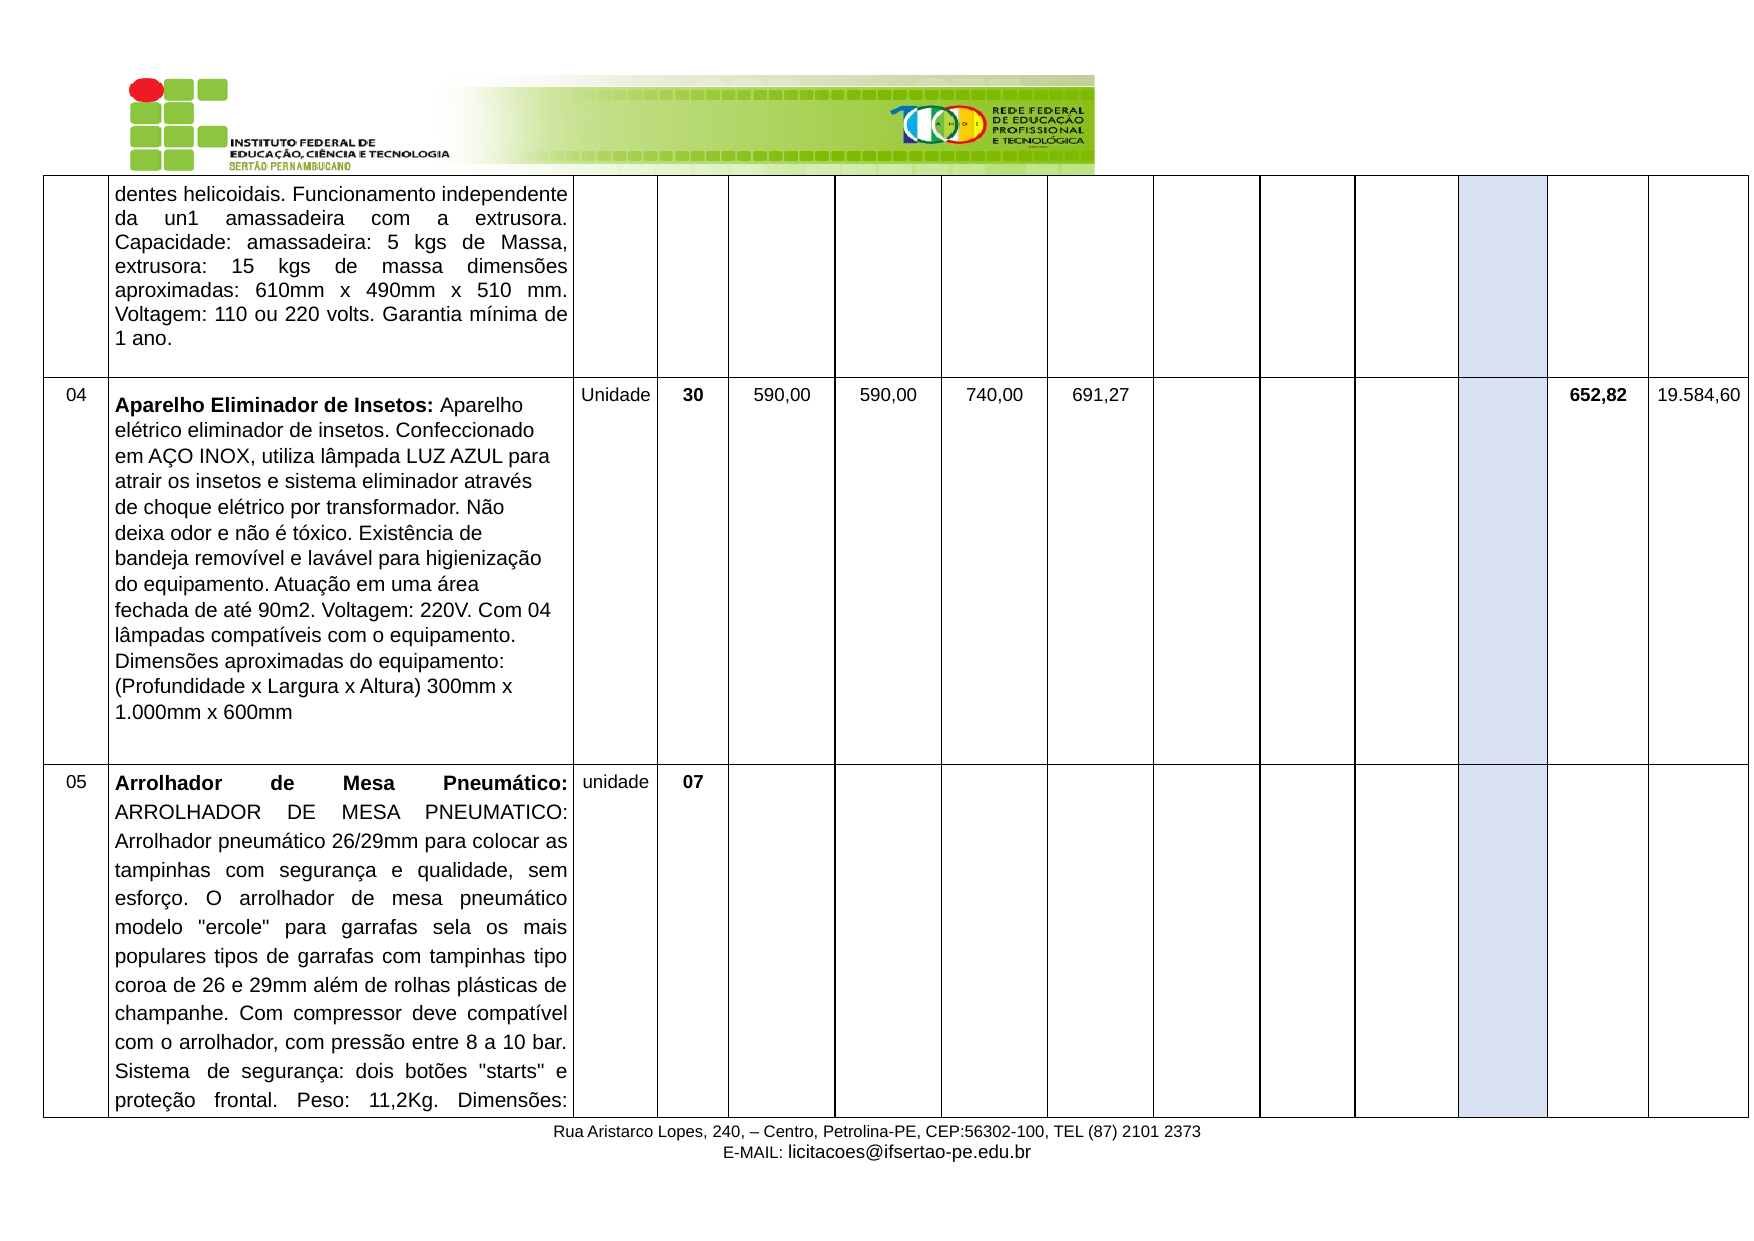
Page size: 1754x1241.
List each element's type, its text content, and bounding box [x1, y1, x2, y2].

table_cell [942, 176, 1047, 377]
table_cell 652,82 [1548, 378, 1648, 764]
table_cell [1548, 765, 1648, 1117]
table_cell 590,00 [729, 378, 834, 764]
picture [118, 75, 1095, 175]
table_cell [1261, 765, 1354, 1117]
table_cell [1048, 176, 1153, 377]
table_cell [729, 765, 834, 1117]
table_cell [1261, 378, 1354, 764]
table_cell [836, 176, 941, 377]
table_cell [1048, 765, 1153, 1117]
table_cell Aparelho Eliminador de Insetos: Aparelho elétrico eliminador de insetos. Confeccionado em AÇO INOX, utiliza lâmpada LUZ AZUL para atrair os insetos e sistema eliminador através de choque elétrico por transformador. Não deixa odor e não é tóxico. Existência de bandeja removível e lavável para higienização do equipamento. Atuação em uma área fechada de até 90m2. Voltagem: 220V. Com 04 lâmpadas compatíveis com o equipamento. Dimensões aproximadas do equipamento: (Profundidade x Largura x Altura) 300mm x 1.000mm x 600mm [109, 378, 573, 764]
table_cell [658, 176, 728, 377]
table_cell [44, 176, 108, 377]
table_cell unidade [574, 765, 657, 1117]
table_cell [1548, 176, 1648, 377]
table_cell [1459, 378, 1547, 764]
table_cell 691,27 [1048, 378, 1153, 764]
table_cell 590,00 [836, 378, 941, 764]
table_cell 05 [44, 765, 108, 1117]
table_cell [1356, 378, 1458, 764]
table_cell 04 [44, 378, 108, 764]
table_cell [942, 765, 1047, 1117]
table_cell [1154, 378, 1259, 764]
table_cell 30 [658, 378, 728, 764]
table_cell Unidade [574, 378, 657, 764]
table_cell [1459, 176, 1547, 377]
table_cell [1356, 176, 1458, 377]
table_cell [729, 176, 834, 377]
table_cell [1261, 176, 1354, 377]
table_cell [1459, 765, 1547, 1117]
table_cell [1154, 765, 1259, 1117]
table_cell [1649, 176, 1748, 377]
table_cell [574, 176, 657, 377]
table_cell [1649, 765, 1748, 1117]
table_cell [1356, 765, 1458, 1117]
table_cell [1154, 176, 1259, 377]
table_cell Arrolhador de Mesa Pneumático: ARROLHADOR DE MESA PNEUMATICO: Arrolhador pneumático 26/29mm para colocar as tampinhas com segurança e qualidade, sem esforço. O arrolhador de mesa pneumático modelo "ercole" para garrafas sela os mais populares tipos de garrafas com tampinhas tipo coroa de 26 e 29mm além de rolhas plásticas de champanhe. Com compressor deve compatível com o arrolhador, com pressão entre 8 a 10 bar. Sistema de segurança: dois botões "starts" e proteção frontal. Peso: 11,2Kg. Dimensões: [109, 765, 573, 1117]
table_cell 740,00 [942, 378, 1047, 764]
table_cell dentes helicoidais. Funcionamento independente da un1 amassadeira com a extrusora. Capacidade: amassadeira: 5 kgs de Massa, extrusora: 15 kgs de massa dimensões aproximadas: 610mm x 490mm x 510 mm. Voltagem: 110 ou 220 volts. Garantia mínima de 1 ano. [109, 176, 573, 377]
table_cell [836, 765, 941, 1117]
table_cell 07 [658, 765, 728, 1117]
table_cell 19.584,60 [1649, 378, 1748, 764]
